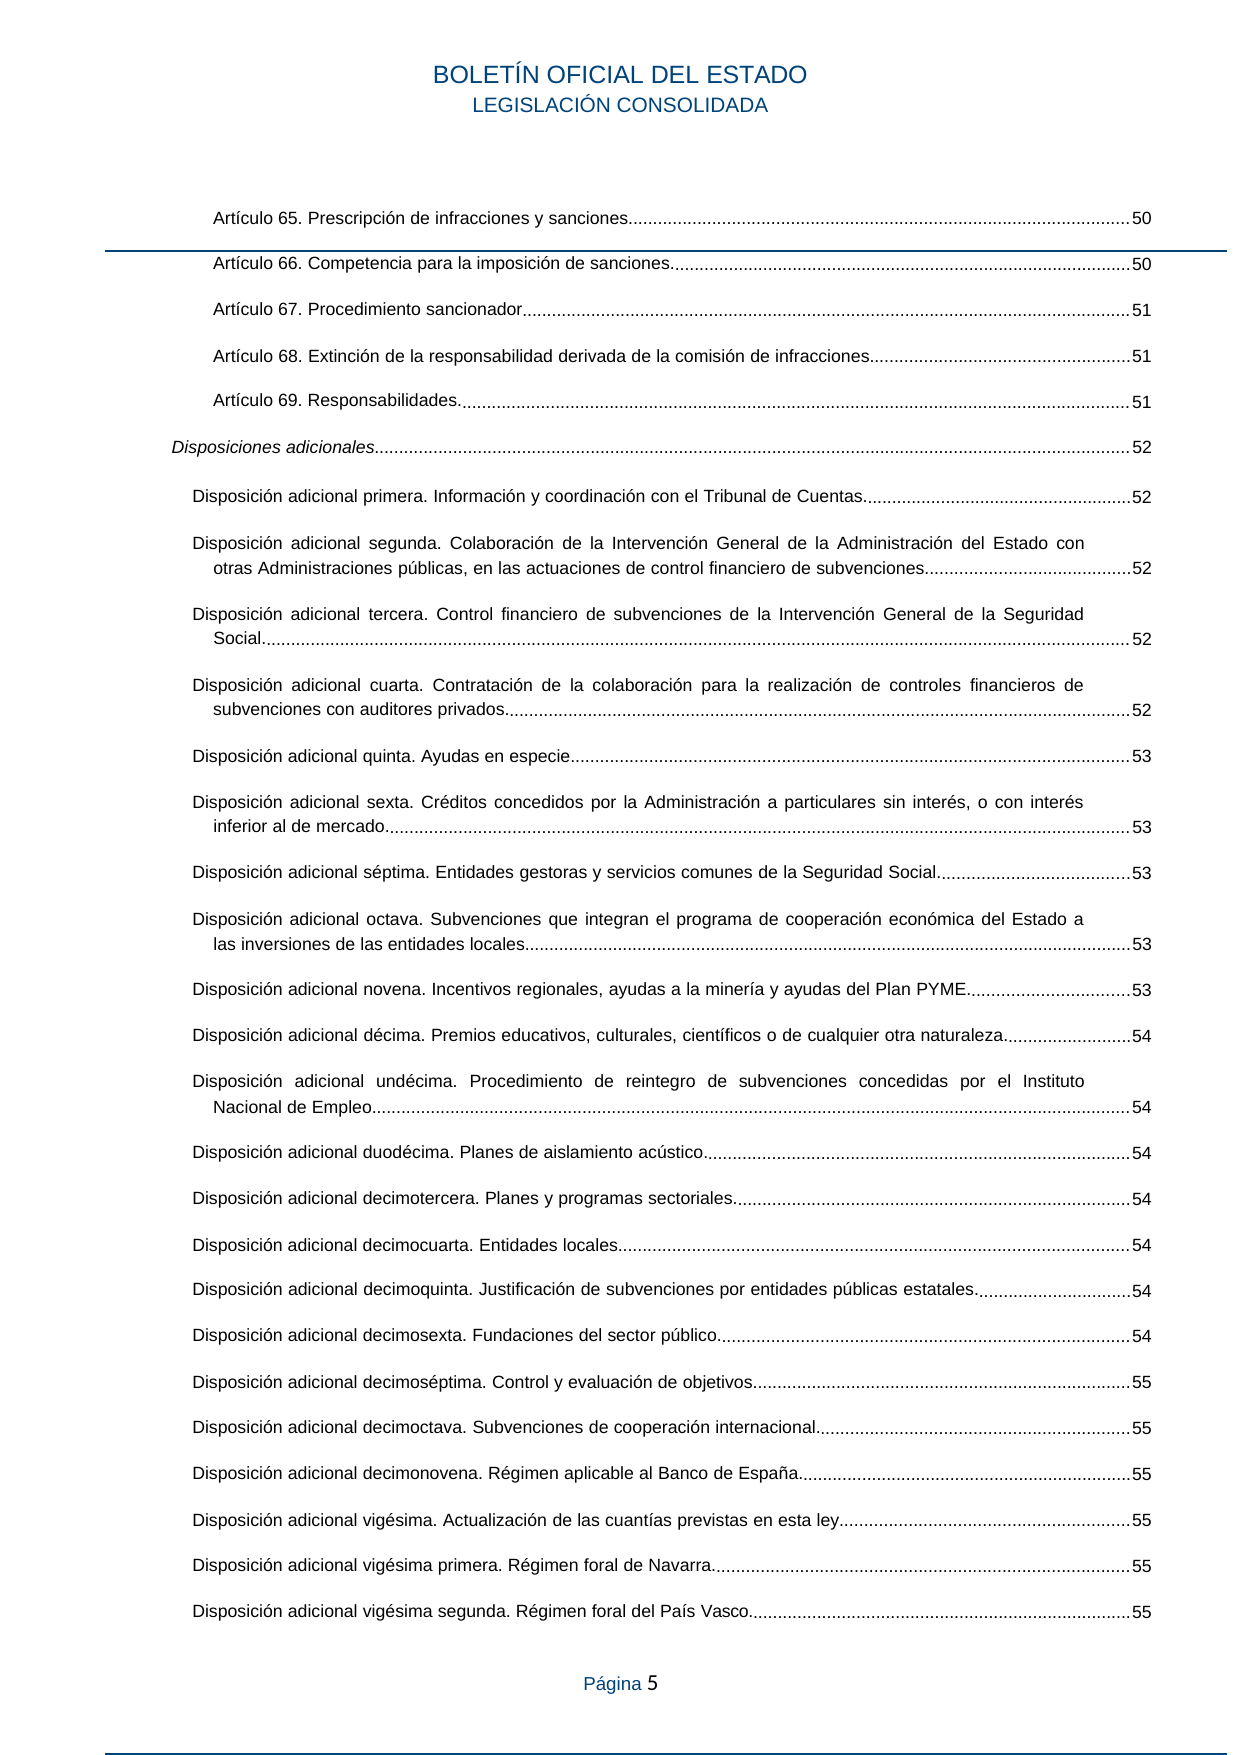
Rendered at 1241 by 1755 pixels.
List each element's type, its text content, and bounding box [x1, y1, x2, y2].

text Disposición adicional tercera. Control financiero de subvenciones de la Intervención General de la Seguridad [192, 603, 1195, 624]
text Disposición adicional novena. Incentivos regionales, ayudas a la minería y ayudas del Plan PYME. 53 [192, 979, 1195, 1000]
text Disposición adicional segunda. Colaboración de la Intervención General de la Administración del Estado con [192, 533, 1195, 553]
text Disposición adicional vigésima segunda. Régimen foral del País Vasco. 55 [192, 1601, 1195, 1622]
text Disposición adicional duodécima. Planes de aislamiento acústico. 54 [192, 1141, 1195, 1163]
text Disposición adicional octava. Subvenciones que integran el programa de cooperación económica del Estado a [192, 908, 1195, 929]
text Social. 52 [170, 628, 1195, 649]
text Disposición adicional undécima. Procedimiento de reintegro de subvenciones concedidas por el Instituto Nacional de Empleo. 54 [192, 1071, 1152, 1117]
text Disposiciones adicionales 52 [128, 437, 1195, 457]
text Artículo 69. Responsabilidades. 51 [213, 390, 1195, 412]
text Artículo 66. Competencia para la imposición de sanciones. 50 [213, 252, 1195, 274]
text Artículo 67. Procedimiento sancionador 51 [213, 298, 1195, 320]
text Disposición adicional cuarta. Contratación de la colaboración para la realización de controles financieros de subvenciones con auditores privados. 52 [192, 674, 1152, 721]
text Disposición adicional vigésima. Actualización de las cuantías previstas en esta ley 55 [192, 1510, 1195, 1530]
text Disposición adicional séptima. Entidades gestoras y servicios comunes de la Seguridad Social. 53 [192, 862, 1195, 883]
text Disposición adicional sexta. Créditos concedidos por la Administración a particulares sin interés, o con interés [192, 791, 1195, 812]
text inferior al de mercado. 53 [170, 816, 1195, 837]
text Disposición adicional decimocuarta. Entidades locales. 54 [192, 1234, 1195, 1255]
text Disposición adicional decimoctava. Subvenciones de cooperación internacional. 55 [192, 1417, 1195, 1438]
text Disposición adicional vigésima primera. Régimen foral de Navarra. 55 [192, 1554, 1195, 1576]
text Disposición adicional primera. Información y coordinación con el Tribunal de Cuentas. 52 [192, 486, 1195, 508]
text Disposición adicional decimosexta. Fundaciones del sector público. 54 [192, 1325, 1195, 1347]
text Disposición adicional decimoséptima. Control y evaluación de objetivos. 55 [192, 1372, 1195, 1392]
text Disposición adicional décima. Premios educativos, culturales, científicos o de cualquier otra naturaleza. 54 [192, 1024, 1195, 1046]
text Disposición adicional decimoquinta. Justificación de subvenciones por entidades públicas estatales. 54 [192, 1279, 1195, 1301]
text las inversiones de las entidades locales. 53 [170, 934, 1195, 954]
text otras Administraciones públicas, en las actuaciones de control financiero de subvenciones. 52 [170, 558, 1195, 578]
text Disposición adicional decimotercera. Planes y programas sectoriales. 54 [192, 1187, 1195, 1209]
text Artículo 68. Extinción de la responsabilidad derivada de la comisión de infracciones. 51 [213, 345, 1195, 366]
text Disposición adicional decimonovena. Régimen aplicable al Banco de España. 55 [192, 1463, 1195, 1484]
text Disposición adicional quinta. Ayudas en especie. 53 [192, 746, 1195, 767]
text Artículo 65. Prescripción de infracciones y sanciones. 50 [213, 208, 1195, 228]
